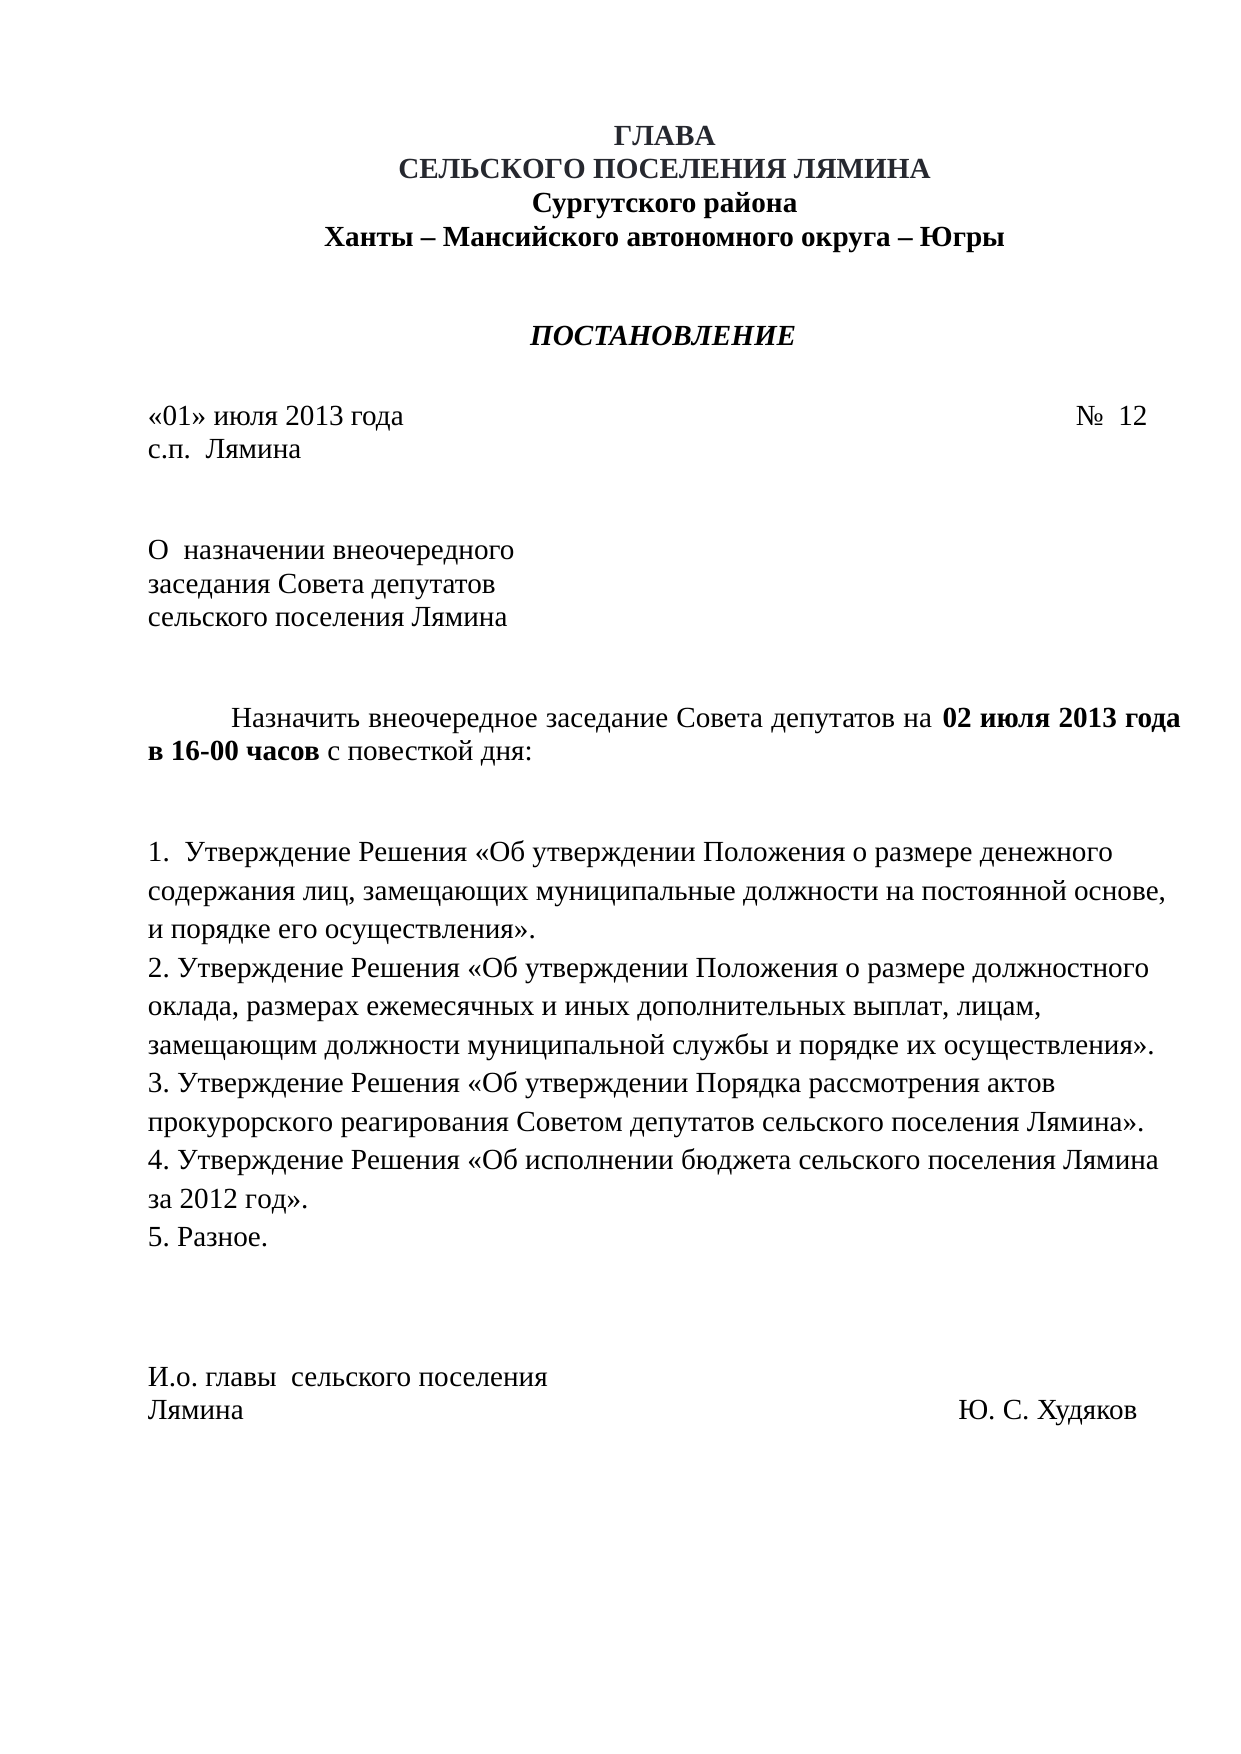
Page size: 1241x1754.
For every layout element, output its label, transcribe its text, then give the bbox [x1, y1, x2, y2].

text 3. Утверждение Решения «Об утверждении Порядка рассмотрения актов прокурорского реагирования Советом депутатов сельского поселения Лямина». [148, 1065, 1181, 1137]
text сельского поселения Лямина [148, 599, 1181, 633]
text ПОСТАНОВЛЕНИЕ [148, 318, 1181, 352]
text заседания Совета депутатов [148, 566, 1181, 599]
text Лямина Ю. С. Худяков [148, 1392, 1181, 1426]
text Ханты – Мансийского автономного округа – Югры [148, 219, 1181, 252]
text «01» июля 2013 года № 12 [148, 398, 1181, 432]
text 2. Утверждение Решения «Об утверждении Положения о размере должностного оклада, размерах ежемесячных и иных дополнительных выплат, лицам, замещающим должности муниципальной службы и порядке их осуществления». [148, 950, 1181, 1060]
subtitle ГЛАВА [148, 118, 1181, 152]
text 1. Утверждение Решения «Об утверждении Положения о размере денежного содержания лиц, замещающих муниципальные должности на постоянной основе, и порядке его осуществления». [148, 834, 1181, 945]
text с.п. Лямина [148, 432, 1181, 465]
text И.о. главы сельского поселения [148, 1359, 1181, 1392]
subtitle СЕЛЬСКОГО ПОСЕЛЕНИЯ ЛЯМИНА [148, 152, 1181, 185]
text О назначении внеочередного [148, 532, 1181, 566]
text Назначить внеочередное заседание Совета депутатов на 02 июля 2013 года в 16-00 часов с повесткой дня: [148, 700, 1181, 767]
text Сургутского района [148, 185, 1181, 219]
text 4. Утверждение Решения «Об исполнении бюджета сельского поселения Лямина за 2012 год». [148, 1142, 1181, 1214]
text 5. Разное. [148, 1219, 1181, 1253]
